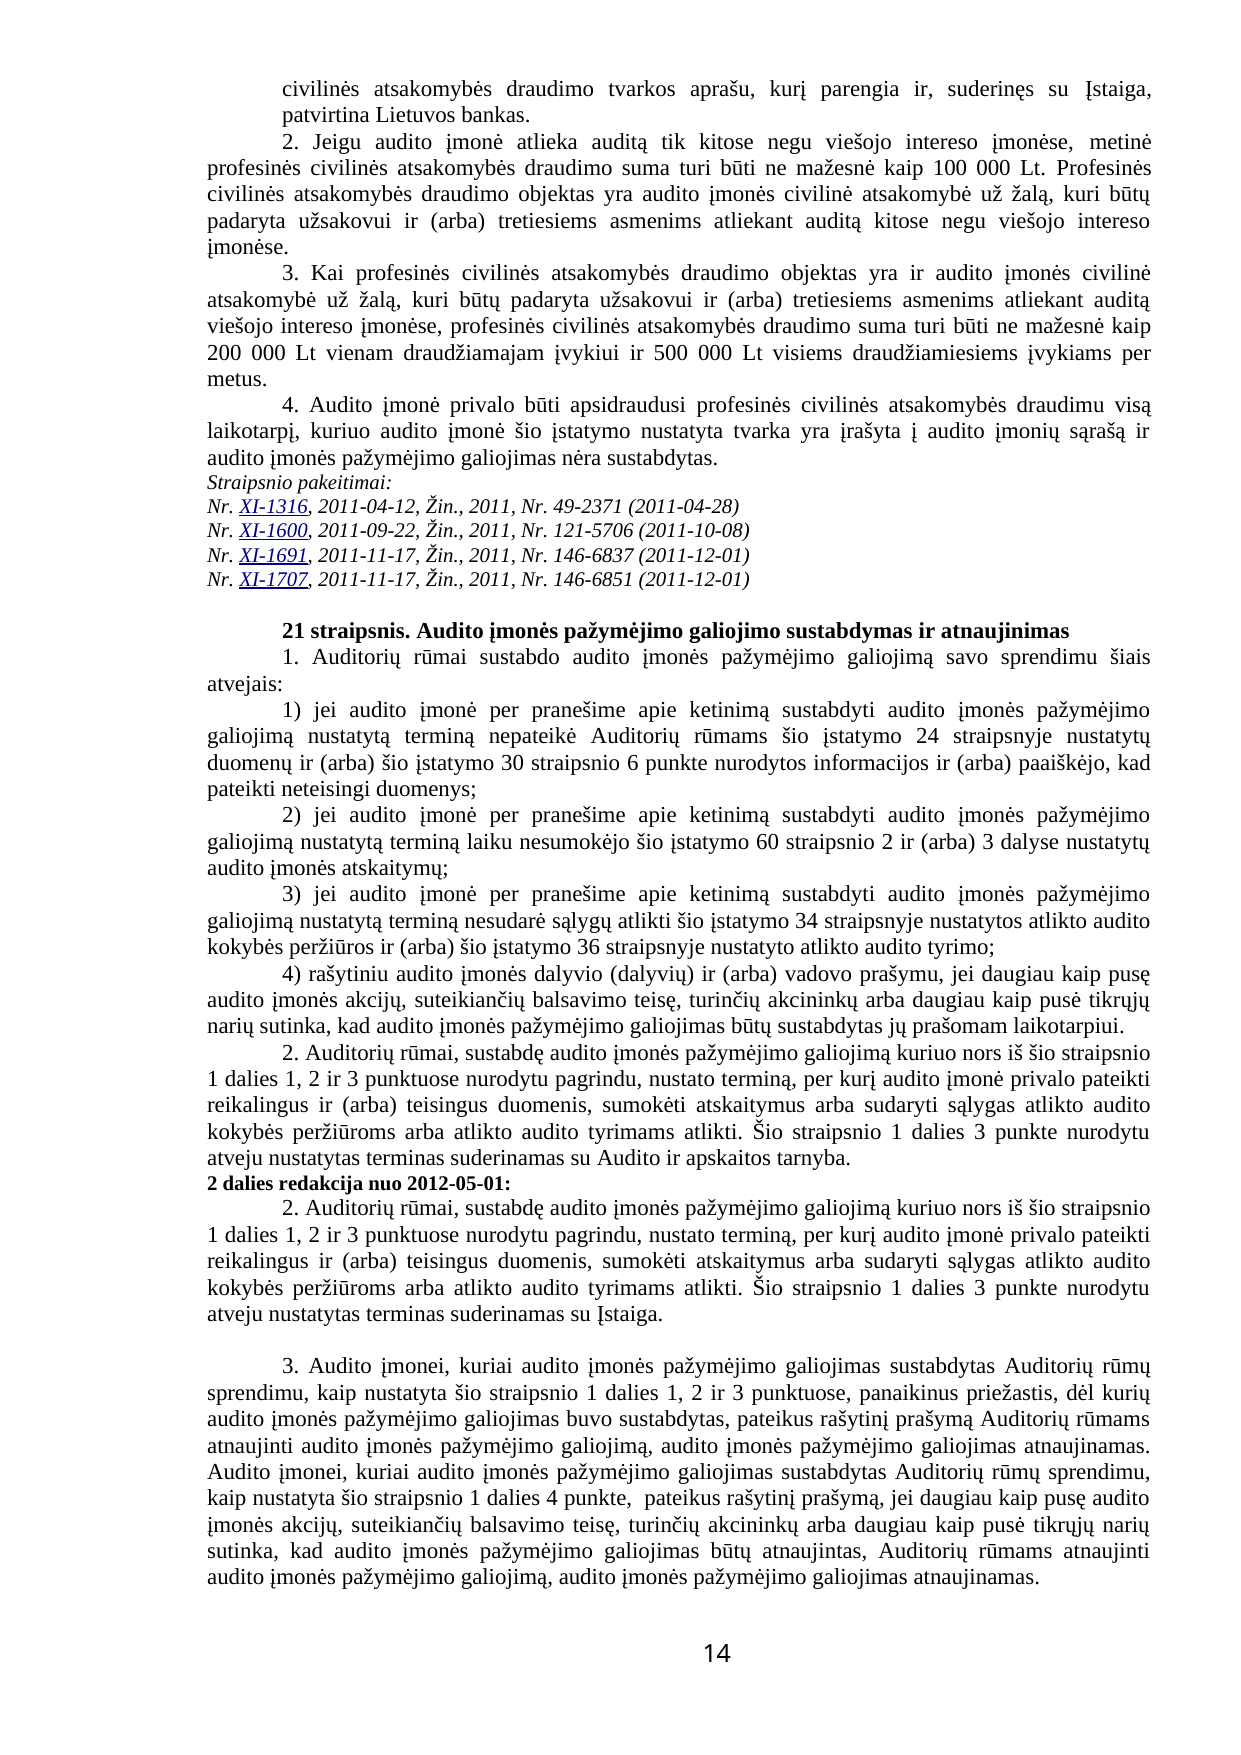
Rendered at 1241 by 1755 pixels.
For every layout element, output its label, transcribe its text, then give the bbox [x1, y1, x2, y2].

text 3. Kai profesinės civilinės atsakomybės draudimo objektas yra ir audito įmonės civilinė atsakomybė už žalą, kuri būtų padaryta užsakovui ir (arba) tretiesiems asmenims atliekant auditą viešojo intereso įmonėse, profesinės civilinės atsakomybės draudimo suma turi būti ne mažesnė kaip 200 000 Lt vienam draudžiamajam įvykiui ir 500 000 Lt visiems draudžiamiesiems įvykiams per metus. [207, 259, 1152, 391]
text Nr. XI-1691, 2011-11-17, Žin., 2011, Nr. 146-6837 (2011-12-01) [207, 542, 1152, 567]
text 3. Audito įmonei, kuriai audito įmonės pažymėjimo galiojimas sustabdytas Auditorių rūmų sprendimu, kaip nustatyta šio straipsnio 1 dalies 1, 2 ir 3 punktuose, panaikinus priežastis, dėl kurių audito įmonės pažymėjimo galiojimas buvo sustabdytas, pateikus rašytinį prašymą Auditorių rūmams atnaujinti audito įmonės pažymėjimo galiojimą, audito įmonės pažymėjimo galiojimas atnaujinamas. Audito įmonei, kuriai audito įmonės pažymėjimo galiojimas sustabdytas Auditorių rūmų sprendimu, kaip nustatyta šio straipsnio 1 dalies 4 punkte, pateikus rašytinį prašymą, jei daugiau kaip pusę audito įmonės akcijų, suteikiančių balsavimo teisę, turinčių akcininkų arba daugiau kaip pusė tikrųjų narių sutinka, kad audito įmonės pažymėjimo galiojimas būtų atnaujintas, Auditorių rūmams atnaujinti audito įmonės pažymėjimo galiojimą, audito įmonės pažymėjimo galiojimas atnaujinamas. [207, 1353, 1152, 1590]
text 1) jei audito įmonė per pranešime apie ketinimą sustabdyti audito įmonės pažymėjimo galiojimą nustatytą terminą nepateikė Auditorių rūmams šio įstatymo 24 straipsnyje nustatytų duomenų ir (arba) šio įstatymo 30 straipsnio 6 punkte nurodytos informacijos ir (arba) paaiškėjo, kad pateikti neteisingi duomenys; [207, 696, 1152, 801]
text 4. Audito įmonė privalo būti apsidraudusi profesinės civilinės atsakomybės draudimu visą laikotarpį, kuriuo audito įmonė šio įstatymo nustatyta tvarka yra įrašyta į audito įmonių sąrašą ir audito įmonės pažymėjimo galiojimas nėra sustabdytas. [207, 391, 1152, 470]
text 1. Auditorių rūmai sustabdo audito įmonės pažymėjimo galiojimą savo sprendimu šiais atvejais: [207, 643, 1152, 696]
list civilinės atsakomybės draudimo tvarkos aprašu, kurį parengia ir, suderinęs su Įstaiga, patvirtina Lietuvos bankas. [244, 75, 1152, 128]
text Straipsnio pakeitimai: [207, 470, 1152, 494]
text 3) jei audito įmonė per pranešime apie ketinimą sustabdyti audito įmonės pažymėjimo galiojimą nustatytą terminą nesudarė sąlygų atlikti šio įstatymo 34 straipsnyje nustatytos atlikto audito kokybės peržiūros ir (arba) šio įstatymo 36 straipsnyje nustatyto atlikto audito tyrimo; [207, 881, 1152, 959]
text 2. Auditorių rūmai, sustabdę audito įmonės pažymėjimo galiojimą kuriuo nors iš šio straipsnio 1 dalies 1, 2 ir 3 punktuose nurodytu pagrindu, nustato terminą, per kurį audito įmonė privalo pateikti reikalingus ir (arba) teisingus duomenis, sumokėti atskaitymus arba sudaryti sąlygas atlikto audito kokybės peržiūroms arba atlikto audito tyrimams atlikti. Šio straipsnio 1 dalies 3 punkte nurodytu atveju nustatytas terminas suderinamas su Audito ir apskaitos tarnyba. [207, 1039, 1152, 1170]
text 2 dalies redakcija nuo 2012-05-01: [207, 1170, 1152, 1194]
text Nr. XI-1707, 2011-11-17, Žin., 2011, Nr. 146-6851 (2011-12-01) [207, 567, 1152, 591]
text Nr. XI-1600, 2011-09-22, Žin., 2011, Nr. 121-5706 (2011-10-08) [207, 518, 1152, 542]
text 2) jei audito įmonė per pranešime apie ketinimą sustabdyti audito įmonės pažymėjimo galiojimą nustatytą terminą laiku nesumokėjo šio įstatymo 60 straipsnio 2 ir (arba) 3 dalyse nustatytų audito įmonės atskaitymų; [207, 801, 1152, 881]
text Nr. XI-1316, 2011-04-12, Žin., 2011, Nr. 49-2371 (2011-04-28) [207, 494, 1152, 518]
text 4) rašytiniu audito įmonės dalyvio (dalyvių) ir (arba) vadovo prašymu, jei daugiau kaip pusę audito įmonės akcijų, suteikiančių balsavimo teisę, turinčių akcininkų arba daugiau kaip pusė tikrųjų narių sutinka, kad audito įmonės pažymėjimo galiojimas būtų sustabdytas jų prašomam laikotarpiui. [207, 959, 1152, 1039]
text 2. Jeigu audito įmonė atlieka auditą tik kitose negu viešojo intereso įmonėse, metinė profesinės civilinės atsakomybės draudimo suma turi būti ne mažesnė kaip 100 000 Lt. Profesinės civilinės atsakomybės draudimo objektas yra audito įmonės civilinė atsakomybė už žalą, kuri būtų padaryta užsakovui ir (arba) tretiesiems asmenims atliekant auditą kitose negu viešojo intereso įmonėse. [207, 128, 1152, 259]
text 21 straipsnis. Audito įmonės pažymėjimo galiojimo sustabdymas ir atnaujinimas [282, 617, 1152, 643]
text 2. Auditorių rūmai, sustabdę audito įmonės pažymėjimo galiojimą kuriuo nors iš šio straipsnio 1 dalies 1, 2 ir 3 punktuose nurodytu pagrindu, nustato terminą, per kurį audito įmonė privalo pateikti reikalingus ir (arba) teisingus duomenis, sumokėti atskaitymus arba sudaryti sąlygas atlikto audito kokybės peržiūroms arba atlikto audito tyrimams atlikti. Šio straipsnio 1 dalies 3 punkte nurodytu atveju nustatytas terminas suderinamas su Įstaiga. [207, 1194, 1152, 1326]
